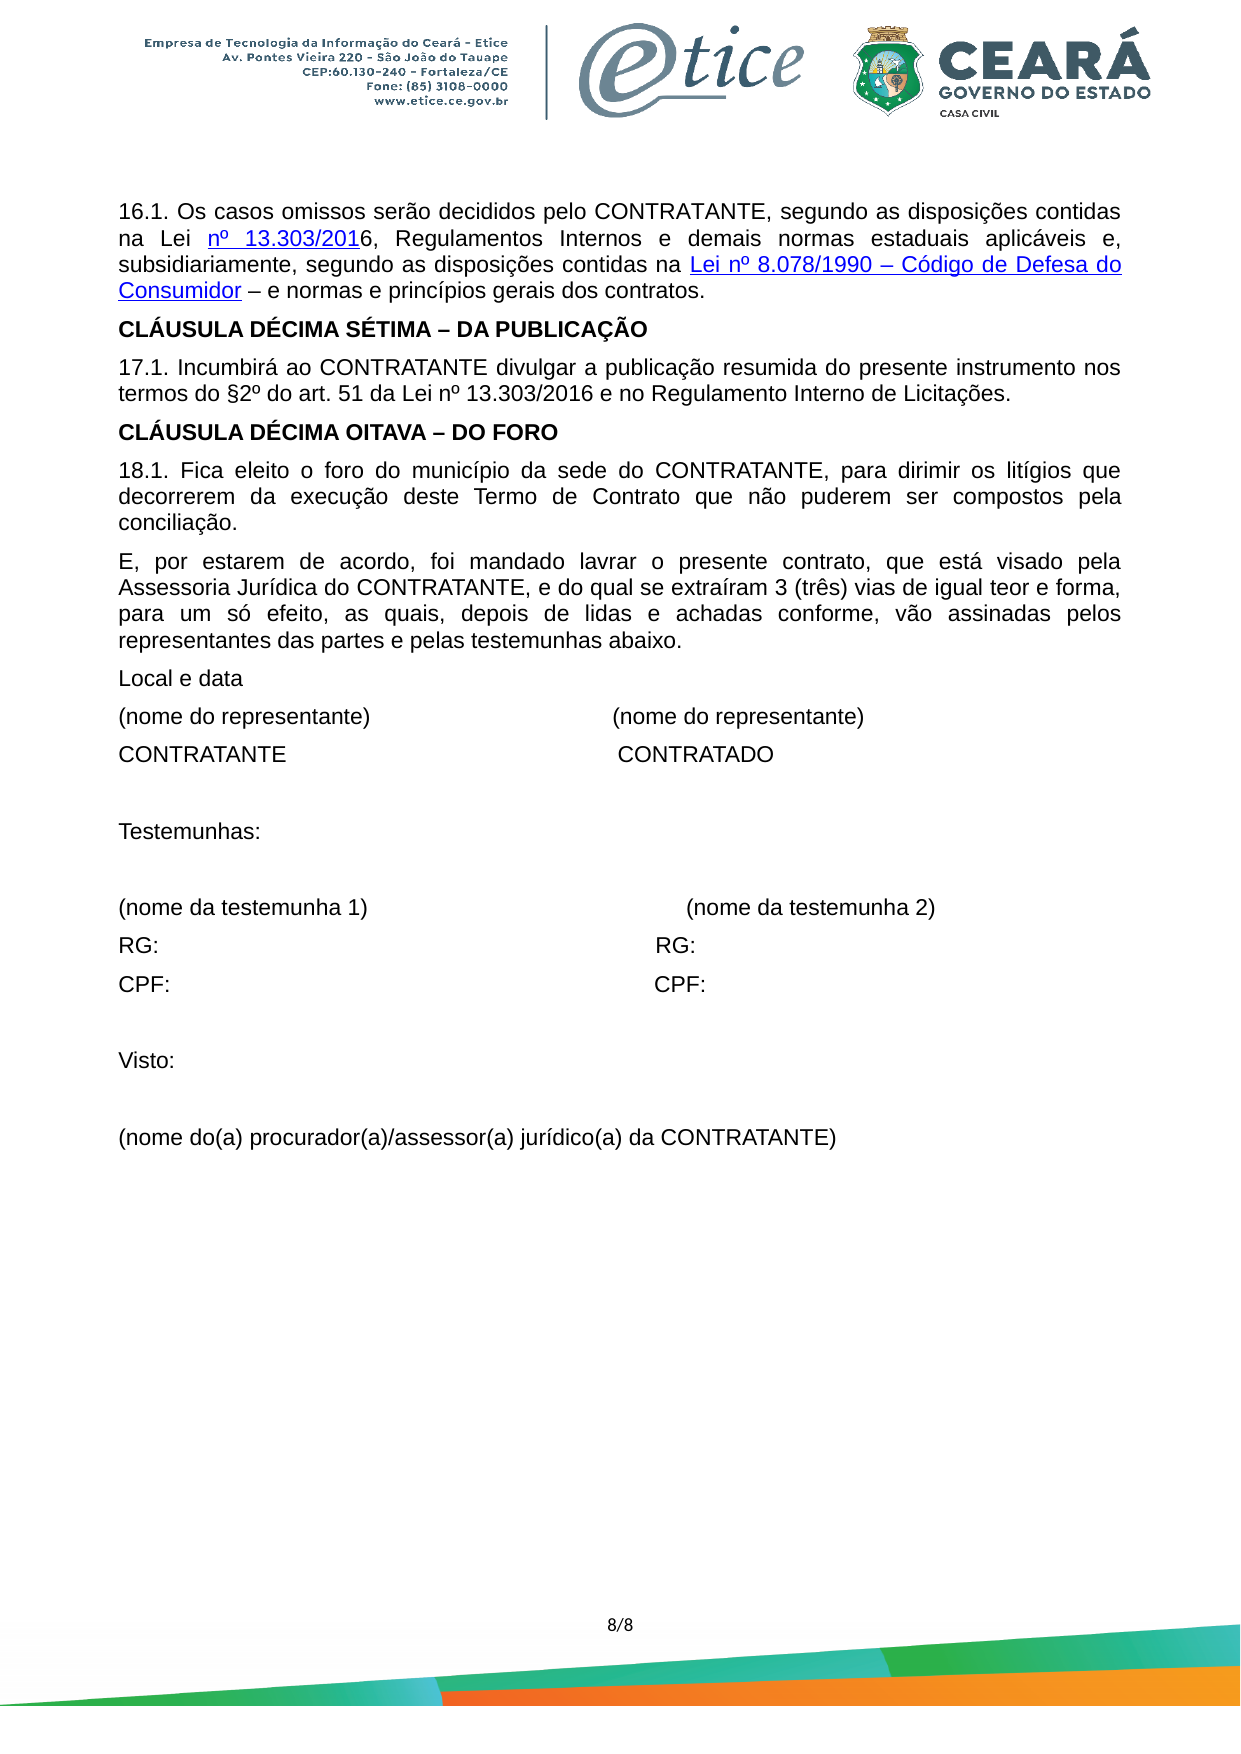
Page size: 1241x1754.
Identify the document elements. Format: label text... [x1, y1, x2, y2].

text (nome do representante) (nome do representante) [118, 703, 1122, 729]
picture [146, 23, 1149, 120]
text RG: RG: [118, 932, 1122, 959]
text 18.1. Fica eleito o foro do município da sede do CONTRATANTE, para dirimir os litígios que decorrerem da execução deste Termo de Contrato que não puderem ser compostos pela conciliação. [118, 457, 1122, 536]
picture [0, 1621, 1241, 1707]
text Visto: [118, 1047, 1122, 1073]
text 17.1. Incumbirá ao CONTRATANTE divulgar a publicação resumida do presente instrumento nos termos do §2º do art. 51 da Lei nº 13.303/2016 e no Regulamento Interno de Licitações. [118, 354, 1122, 407]
text CLÁUSULA DÉCIMA SÉTIMA – DA PUBLICAÇÃO [118, 316, 1122, 342]
text E, por estarem de acordo, foi mandado lavrar o presente contrato, que está visado pela Assessoria Jurídica do CONTRATANTE, e do qual se extraíram 3 (três) vias de igual teor e forma, para um só efeito, as quais, depois de lidas e achadas conforme, vão assinadas pelos representantes das partes e pelas testemunhas abaixo. [118, 548, 1122, 653]
text Testemunhas: [118, 818, 1122, 844]
text CONTRATANTE CONTRATADO [118, 741, 1122, 768]
text CPF: CPF: [118, 971, 1122, 997]
text CLÁUSULA DÉCIMA OITAVA – DO FORO [118, 418, 1122, 445]
text 16.1. Os casos omissos serão decididos pelo CONTRATANTE, segundo as disposições contidas na Lei nº 13.303/2016, Regulamentos Internos e demais normas estaduais aplicáveis e, subsidiariamente, segundo as disposições contidas na Lei nº 8.078/1990 – Código de Defesa do Consumidor – e normas e princípios gerais dos contratos. [118, 198, 1122, 304]
text Local e data [118, 665, 1122, 691]
text (nome da testemunha 1) (nome da testemunha 2) [118, 894, 1122, 921]
text (nome do(a) procurador(a)/assessor(a) jurídico(a) da CONTRATANTE) [118, 1124, 1122, 1150]
